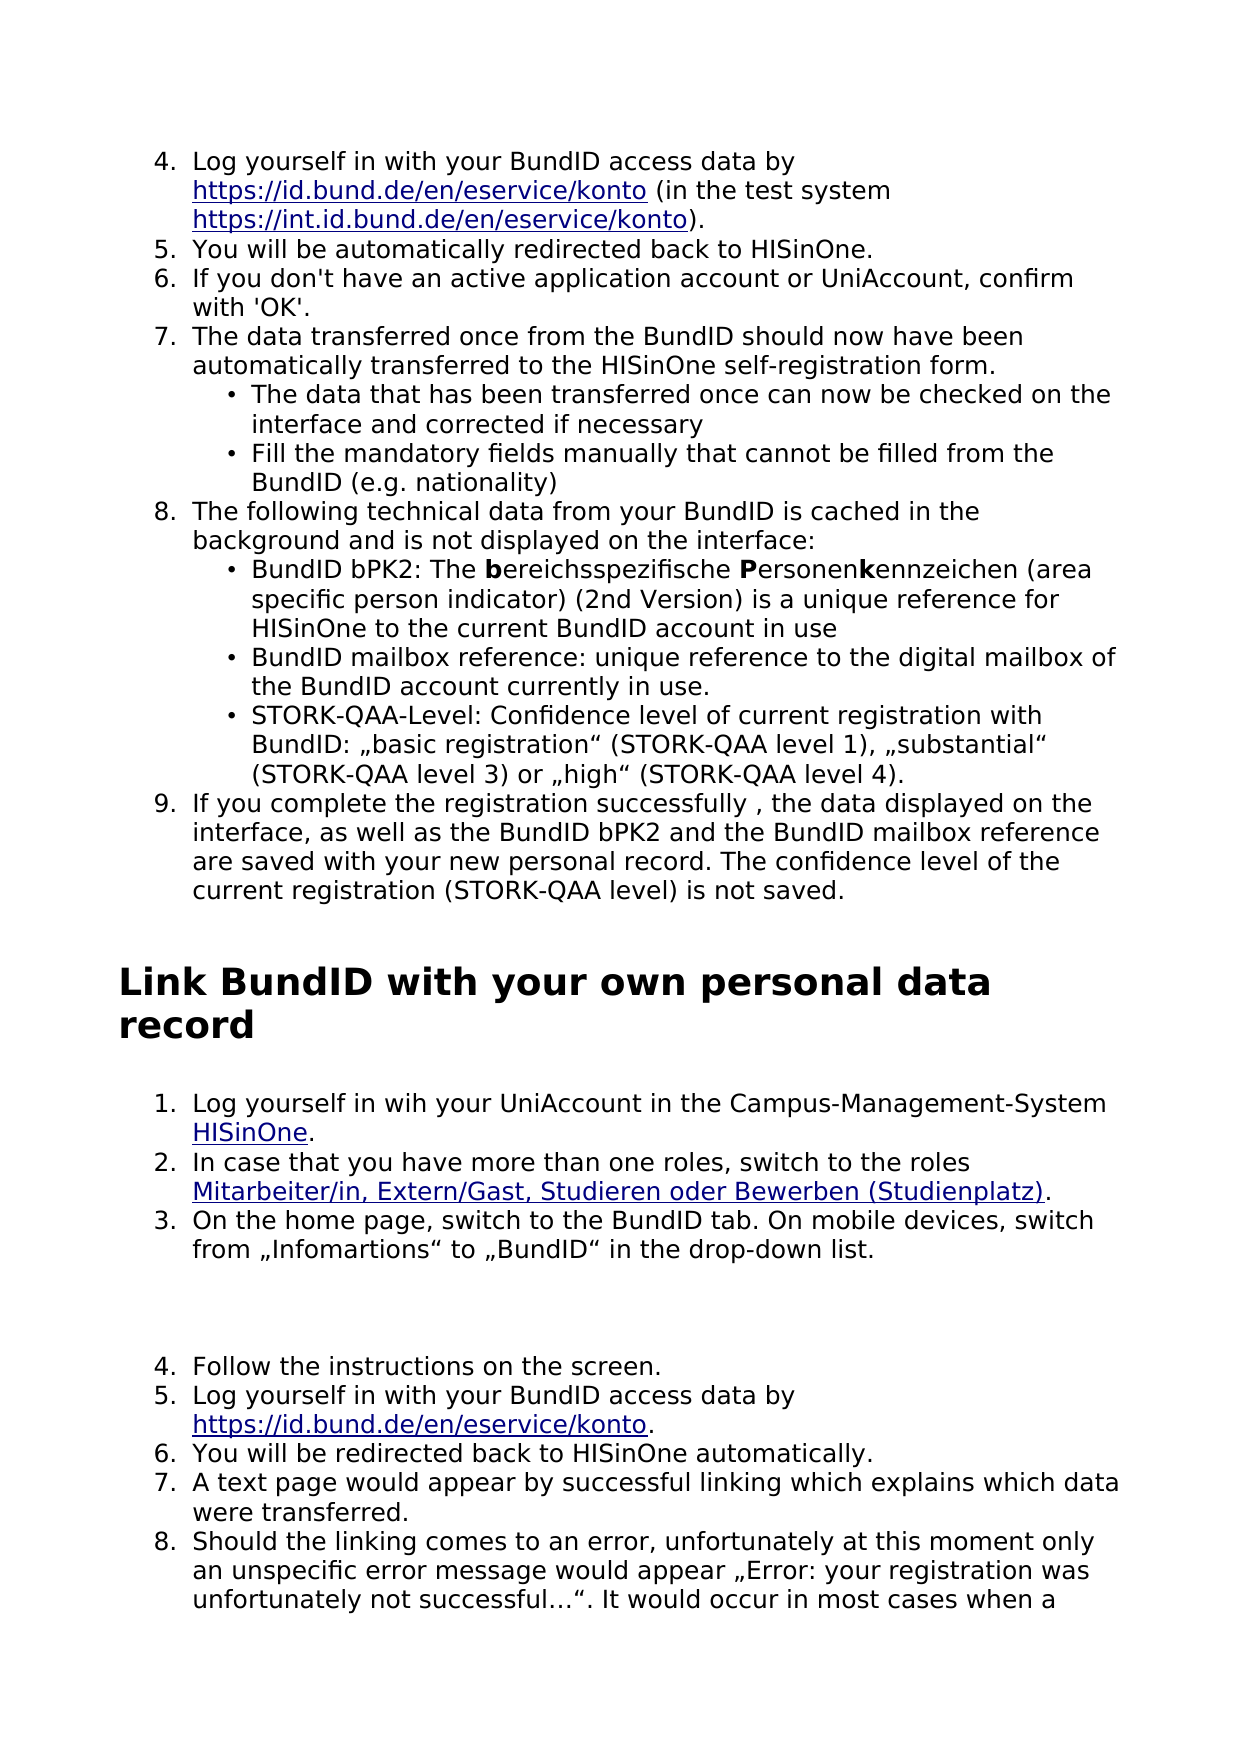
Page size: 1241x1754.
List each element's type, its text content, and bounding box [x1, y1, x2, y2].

list The data transferred once from the BundID should now have been automatically transferred to the HISinOne self-registration form. [177, 322, 1122, 381]
list A text page would appear by successful linking which explains which data were transferred. [177, 1468, 1122, 1527]
list You will be redirected back to HISinOne automatically. [177, 1439, 1122, 1468]
list STORK-QAA-Level: Confidence level of current registration with BundID: „basic registration“ (STORK-QAA level 1), „substantial“ (STORK-QAA level 3) or „high“ (STORK-QAA level 4). [236, 701, 1122, 789]
list BundID bPK2: The bereichsspezifische Personenkennzeichen (area specific person indicator) (2nd Version) is a unique reference for HISinOne to the current BundID account in use [236, 556, 1122, 643]
list In case that you have more than one roles, switch to the roles Mitarbeiter/in, Extern/Gast, Studieren oder Bewerben (Studienplatz). [177, 1148, 1122, 1206]
list Log yourself in wih your UniAccount in the Campus-Management-System HISinOne. [177, 1089, 1122, 1148]
list The data that has been transferred once can now be checked on the interface and corrected if necessary [236, 381, 1122, 439]
list Log yourself in with your BundID access data by https://id.bund.de/en/eservice/konto. [177, 1381, 1122, 1439]
list If you don't have an active application account or UniAccount, confirm with 'OK'. [177, 264, 1122, 322]
list Follow the instructions on the screen. [177, 1352, 1122, 1381]
list Fill the mandatory fields manually that cannot be filled from the BundID (e.g. nationality) [236, 439, 1122, 497]
list Log yourself in with your BundID access data by https://id.bund.de/en/eservice/konto (in the test system https://int.id.bund.de/en/eservice/konto). [177, 147, 1122, 235]
list The following technical data from your BundID is cached in the background and is not displayed on the interface: [177, 497, 1122, 556]
subtitle Link BundID with your own personal data record [118, 960, 1122, 1047]
list If you complete the registration successfully , the data displayed on the interface, as well as the BundID bPK2 and the BundID mailbox reference are saved with your new personal record. The confidence level of the current registration (STORK-QAA level) is not saved. [177, 789, 1122, 906]
list [177, 118, 1122, 147]
list On the home page, switch to the BundID tab. On mobile devices, switch from „Infomartions“ to „BundID“ in the drop-down list. [177, 1206, 1122, 1352]
list BundID mailbox reference: unique reference to the digital mailbox of the BundID account currently in use. [236, 643, 1122, 701]
list Should the linking comes to an error, unfortunately at this moment only an unspecific error message would appear „Error: your registration was unfortunately not successful…“. It would occur in most cases when a [177, 1527, 1122, 1614]
list You will be automatically redirected back to HISinOne. [177, 235, 1122, 264]
